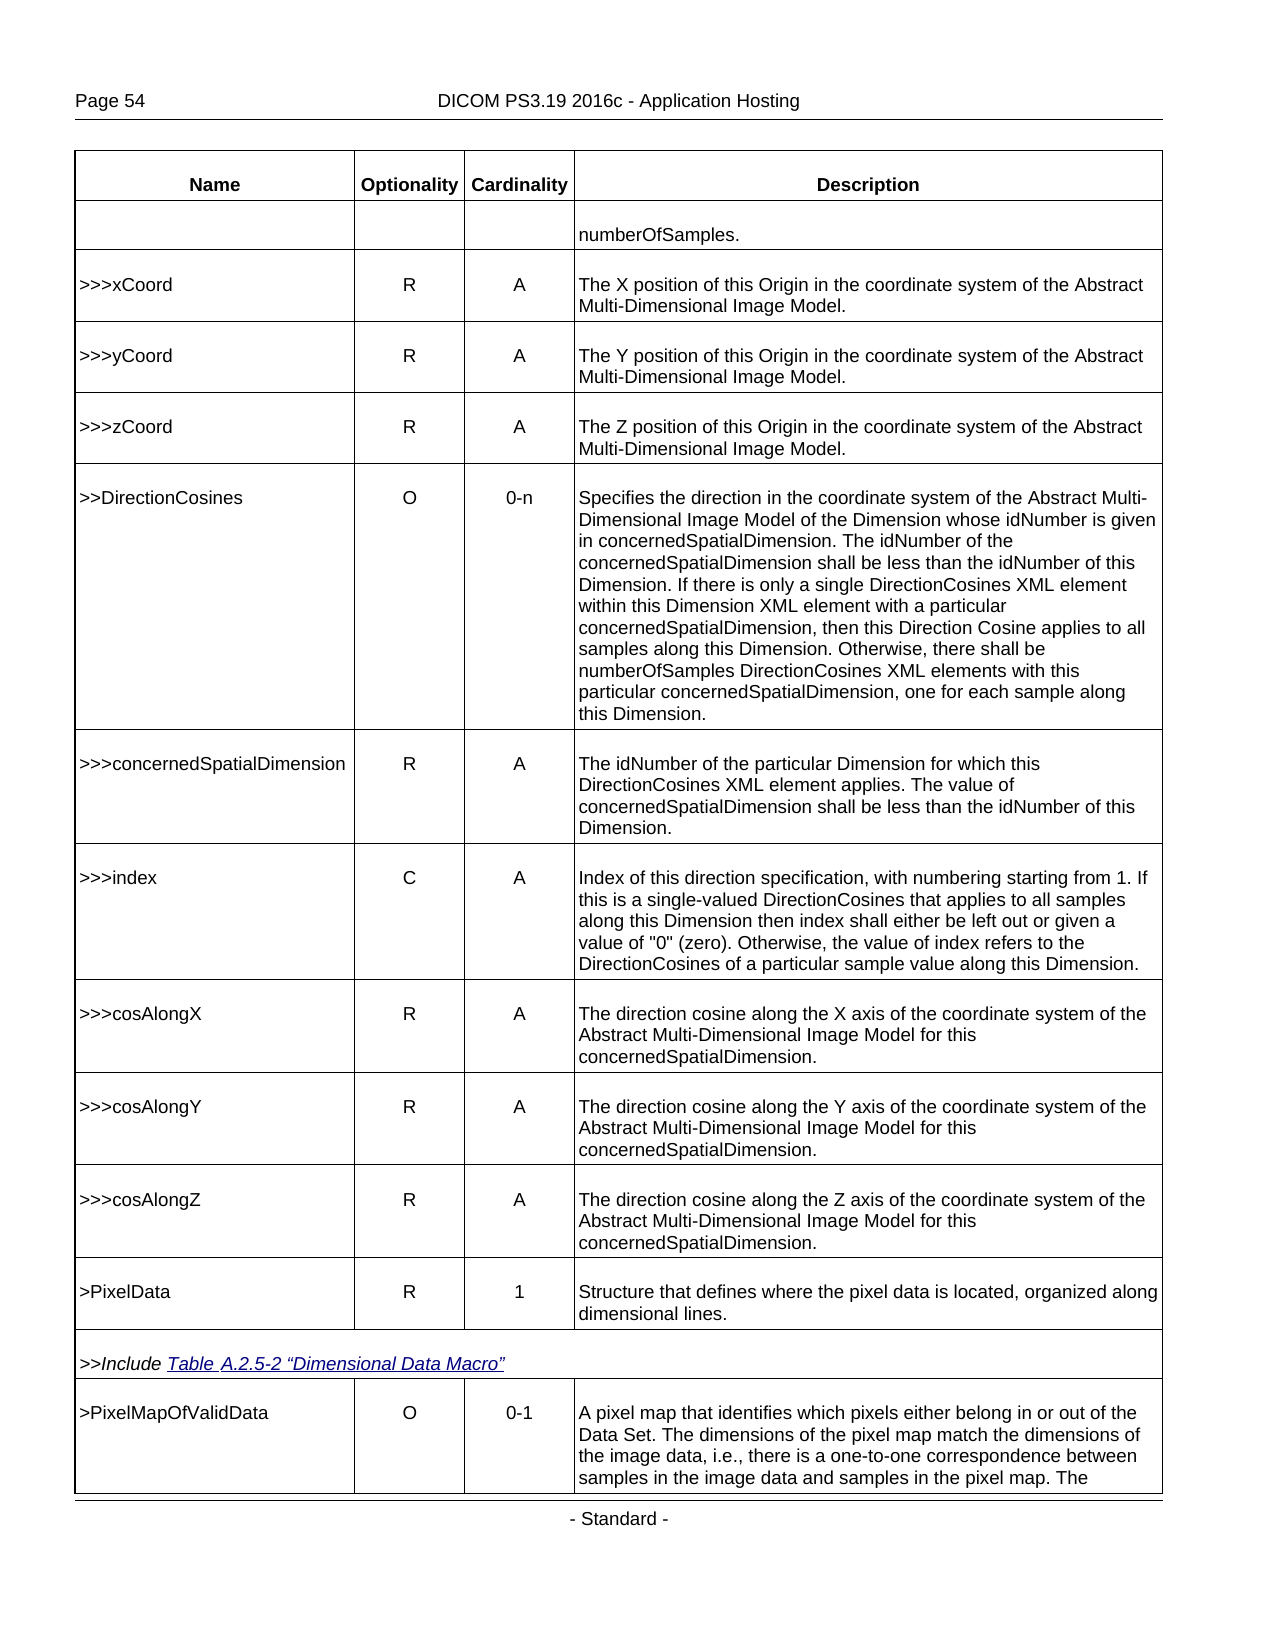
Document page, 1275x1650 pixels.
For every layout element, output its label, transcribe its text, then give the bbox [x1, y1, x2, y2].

table_cell A [465, 980, 574, 1072]
table_cell R [355, 1258, 464, 1328]
table_cell R [355, 730, 464, 843]
table_cell [355, 201, 464, 249]
table_cell C [355, 844, 464, 979]
table_cell [465, 201, 574, 249]
table_header Optionality [355, 151, 464, 200]
table_cell R [355, 322, 464, 392]
table_cell >>DirectionCosines [76, 464, 354, 728]
table_cell R [355, 250, 464, 321]
table_cell >PixelData [76, 1258, 354, 1328]
table_cell A [465, 1073, 574, 1164]
table_cell The X position of this Origin in the coordinate system of the Abstract Multi-Dimensional Image Model. [575, 250, 1162, 321]
table_header Name [76, 151, 354, 200]
table_cell O [355, 464, 464, 728]
table_cell [76, 201, 354, 249]
table_header Description [575, 151, 1162, 200]
table_cell >>>concernedSpatialDimension [76, 730, 354, 843]
table_cell R [355, 1165, 464, 1257]
table_cell The Z position of this Origin in the coordinate system of the Abstract Multi-Dimensional Image Model. [575, 393, 1162, 463]
table_cell 1 [465, 1258, 574, 1328]
table_cell Structure that defines where the pixel data is located, organized along dimensional lines. [575, 1258, 1162, 1328]
table_cell The direction cosine along the Z axis of the coordinate system of the Abstract Multi-Dimensional Image Model for this concernedSpatialDimension. [575, 1165, 1162, 1257]
table_cell A [465, 322, 574, 392]
table_cell Index of this direction specification, with numbering starting from 1. If this is a single-valued DirectionCosines that applies to all samples along this Dimension then index shall either be left out or given a value of "0" (zero). Otherwise, the value of index refers to the DirectionCosines of a particular sample value along this Dimension. [575, 844, 1162, 979]
table_cell >>>cosAlongX [76, 980, 354, 1072]
table_cell >>>cosAlongZ [76, 1165, 354, 1257]
table_cell A [465, 730, 574, 843]
table_cell R [355, 980, 464, 1072]
table_cell A [465, 1165, 574, 1257]
table_cell The direction cosine along the Y axis of the coordinate system of the Abstract Multi-Dimensional Image Model for this concernedSpatialDimension. [575, 1073, 1162, 1164]
table_cell numberOfSamples. [575, 201, 1162, 249]
table_cell >>>yCoord [76, 322, 354, 392]
table_cell The idNumber of the particular Dimension for which this DirectionCosines XML element applies. The value of concernedSpatialDimension shall be less than the idNumber of this Dimension. [575, 730, 1162, 843]
table_cell >>Include Table A.2.5-2 “Dimensional Data Macro” [76, 1330, 1162, 1378]
table_cell >>>zCoord [76, 393, 354, 463]
table_cell >>>index [76, 844, 354, 979]
table_cell >>>cosAlongY [76, 1073, 354, 1164]
table_cell R [355, 1073, 464, 1164]
table_cell A [465, 844, 574, 979]
table_cell A pixel map that identifies which pixels either belong in or out of the Data Set. The dimensions of the pixel map match the dimensions of the image data, i.e., there is a one-to-one correspondence between samples in the image data and samples in the pixel map. The [575, 1379, 1162, 1492]
table_cell O [355, 1379, 464, 1492]
table_cell The direction cosine along the X axis of the coordinate system of the Abstract Multi-Dimensional Image Model for this concernedSpatialDimension. [575, 980, 1162, 1072]
table_cell A [465, 250, 574, 321]
table_cell Specifies the direction in the coordinate system of the Abstract Multi-Dimensional Image Model of the Dimension whose idNumber is given in concernedSpatialDimension. The idNumber of the concernedSpatialDimension shall be less than the idNumber of this Dimension. If there is only a single DirectionCosines XML element within this Dimension XML element with a particular concernedSpatialDimension, then this Direction Cosine applies to all samples along this Dimension. Otherwise, there shall be numberOfSamples DirectionCosines XML elements with this particular concernedSpatialDimension, one for each sample along this Dimension. [575, 464, 1162, 728]
table_cell >>>xCoord [76, 250, 354, 321]
table_cell 0-n [465, 464, 574, 728]
table_cell The Y position of this Origin in the coordinate system of the Abstract Multi-Dimensional Image Model. [575, 322, 1162, 392]
table_cell R [355, 393, 464, 463]
table_cell A [465, 393, 574, 463]
table_cell 0-1 [465, 1379, 574, 1492]
table_cell >PixelMapOfValidData [76, 1379, 354, 1492]
table_header Cardinality [465, 151, 574, 200]
